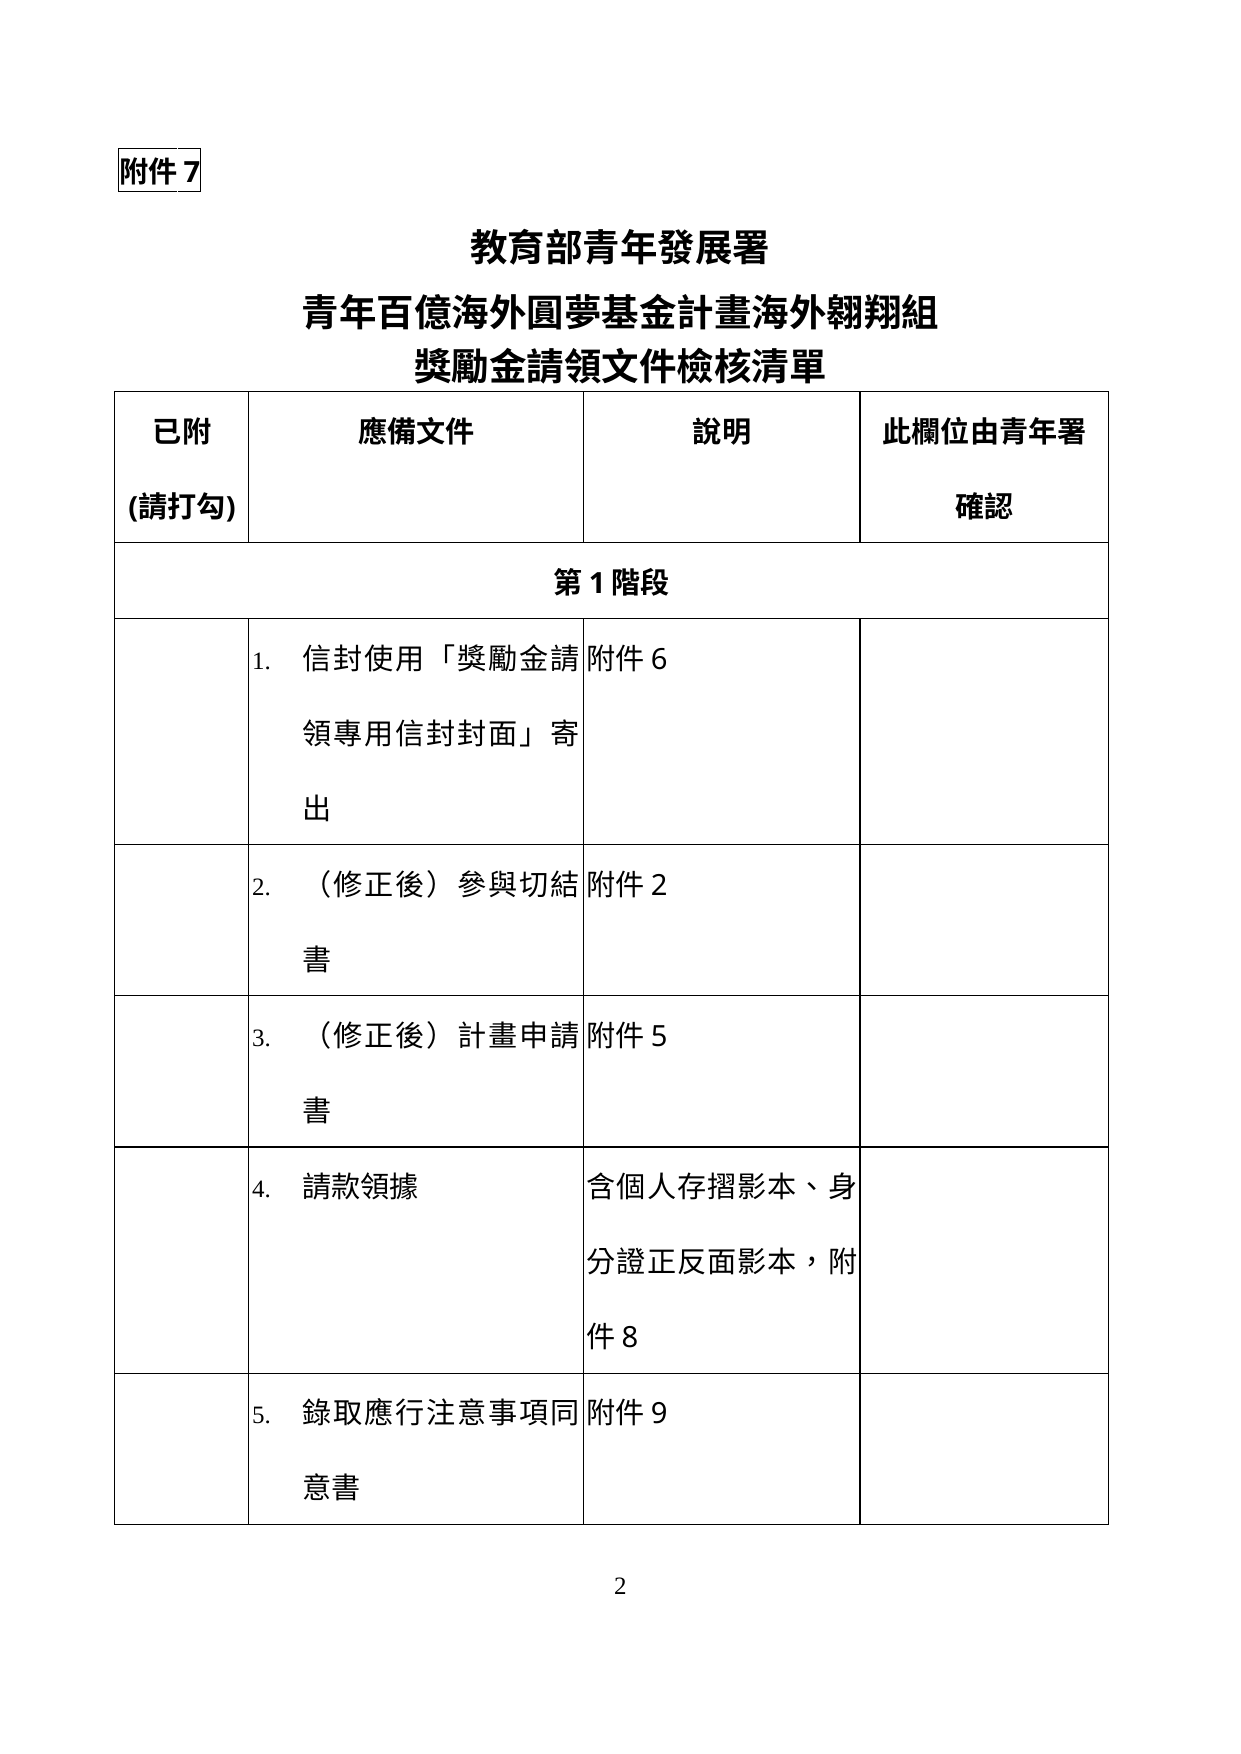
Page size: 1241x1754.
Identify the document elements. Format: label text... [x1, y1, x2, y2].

table_cell 附件9 [584, 1374, 859, 1523]
table_cell [115, 1148, 248, 1372]
table_cell [115, 996, 248, 1146]
table_cell [861, 845, 1108, 995]
text 附件7 [118, 133, 1122, 208]
table_cell （修正後）參與切結書 [249, 845, 583, 995]
text 獎勵金請領文件檢核清單 [118, 337, 1122, 391]
table_cell [861, 996, 1108, 1146]
table_header 說明 [584, 392, 859, 542]
table_header 已附 (請打勾) [115, 392, 248, 542]
table_cell [115, 845, 248, 995]
table_header 此欄位由青年署 確認 [861, 392, 1108, 542]
table_cell 第1階段 [115, 543, 1108, 618]
table_cell 附件2 [584, 845, 859, 995]
table_cell [861, 1148, 1108, 1372]
table_cell 信封使用「獎勵金請領專用信封封面」寄出 [249, 619, 583, 844]
table_cell 含個人存摺影本、身分證正反面影本，附件8 [584, 1148, 859, 1372]
table_cell 請款領據 [249, 1148, 583, 1372]
table_cell [861, 1374, 1108, 1523]
table_header 應備文件 [249, 392, 583, 542]
table_cell [115, 1374, 248, 1523]
table_cell 錄取應行注意事項同意書 [249, 1374, 583, 1523]
table_cell （修正後）計畫申請書 [249, 996, 583, 1146]
table_cell 附件5 [584, 996, 859, 1146]
text 教育部青年發展署 [118, 208, 1122, 283]
table_cell [115, 619, 248, 844]
table_cell 附件6 [584, 619, 859, 844]
text 青年百億海外圓夢基金計畫海外翱翔組 [118, 283, 1122, 337]
table_cell [861, 619, 1108, 844]
